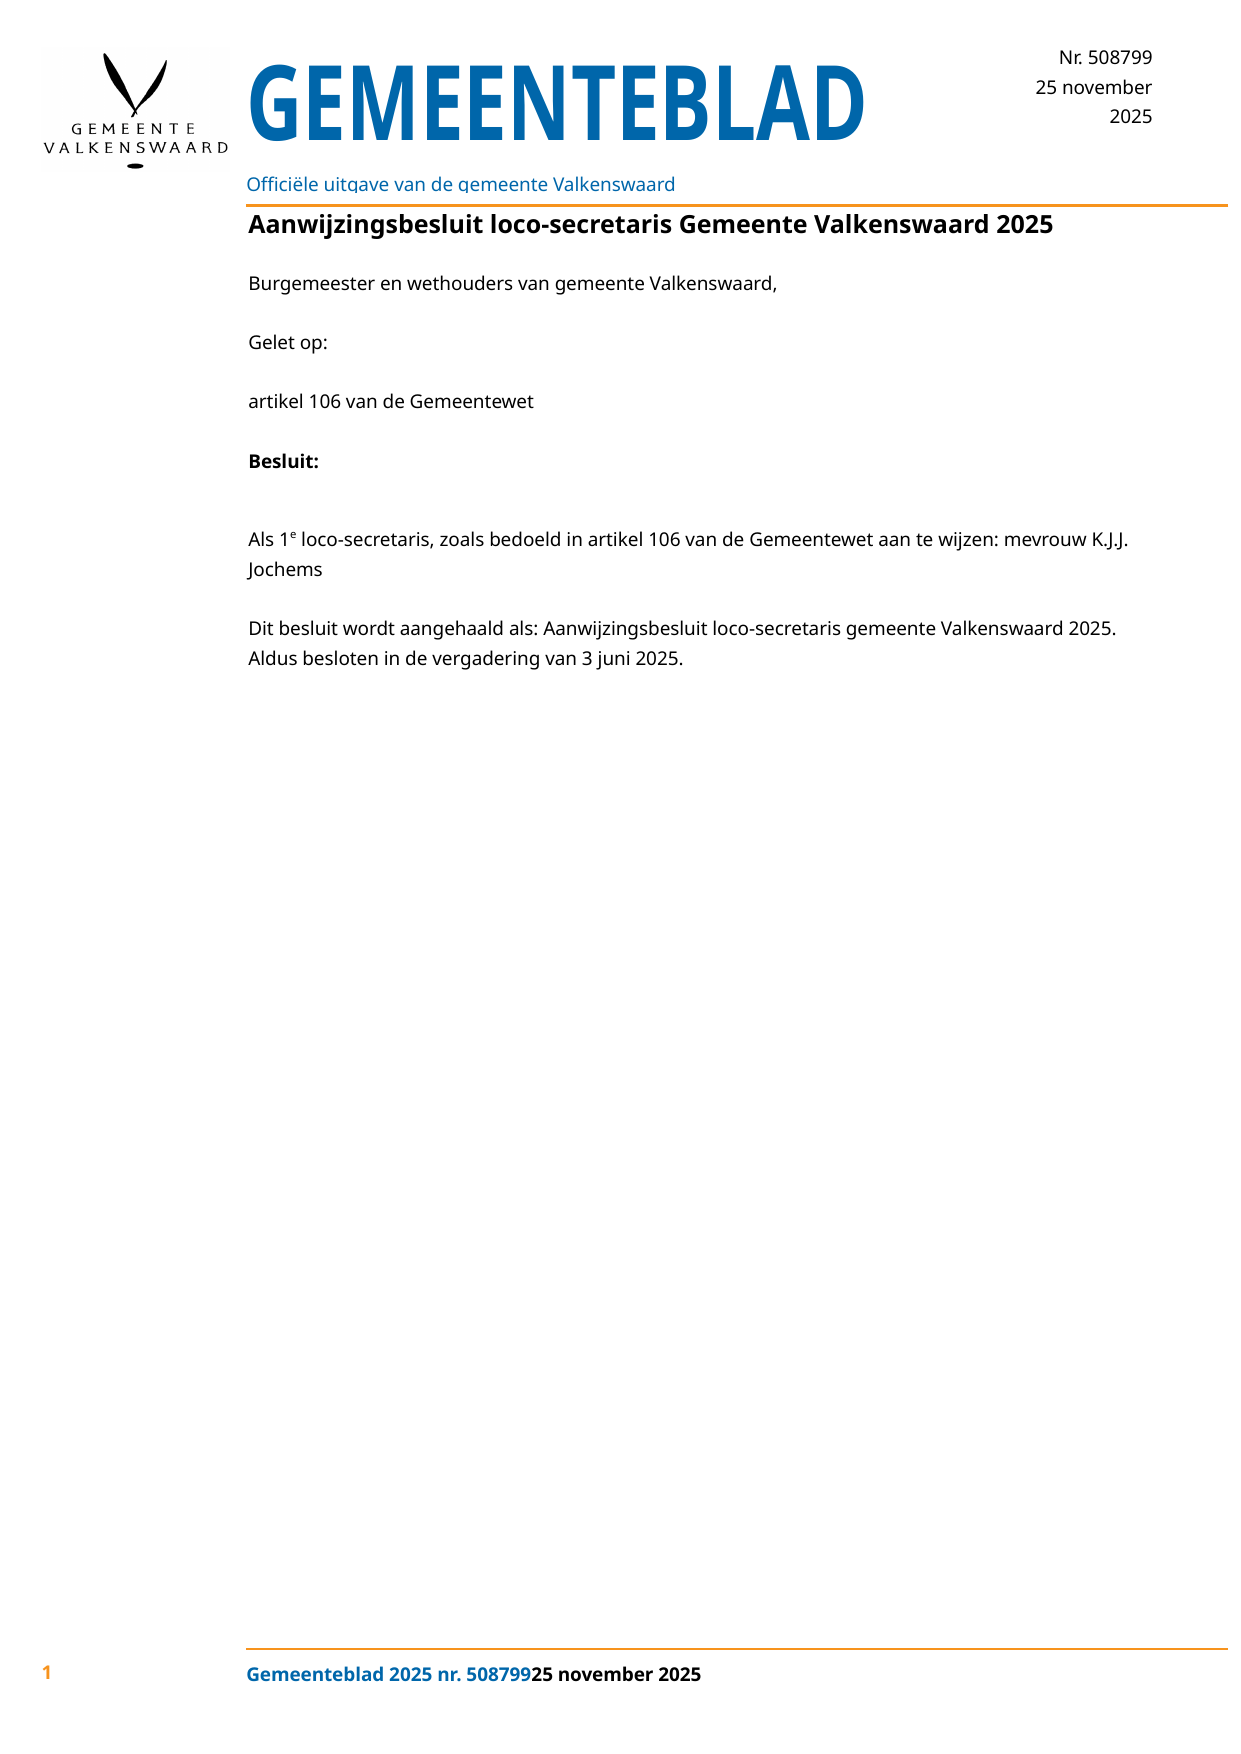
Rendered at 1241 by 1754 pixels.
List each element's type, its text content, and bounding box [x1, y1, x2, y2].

text Burgemeester en wethouders van gemeente Valkenswaard, [248, 270, 1152, 296]
text artikel 106 van de Gemeentewet [248, 389, 1152, 414]
picture [41, 47, 231, 172]
text Dit besluit wordt aangehaald als: Aanwijzingsbesluit loco-secretaris gemeente Valkenswaard 2025. [248, 615, 1152, 641]
text Aldus besloten in de vergadering van 3 juni 2025. [248, 645, 1152, 671]
text Besluit: [248, 448, 1152, 473]
text Aanwijzingsbesluit loco-secretaris Gemeente Valkenswaard 2025 [248, 207, 1152, 241]
text Als 1e loco-secretaris, zoals bedoeld in artikel 106 van de Gemeentewet aan te wijzen: mevrouw K.J.J. Jochems [248, 527, 1152, 582]
text Gelet op: [248, 329, 1152, 355]
